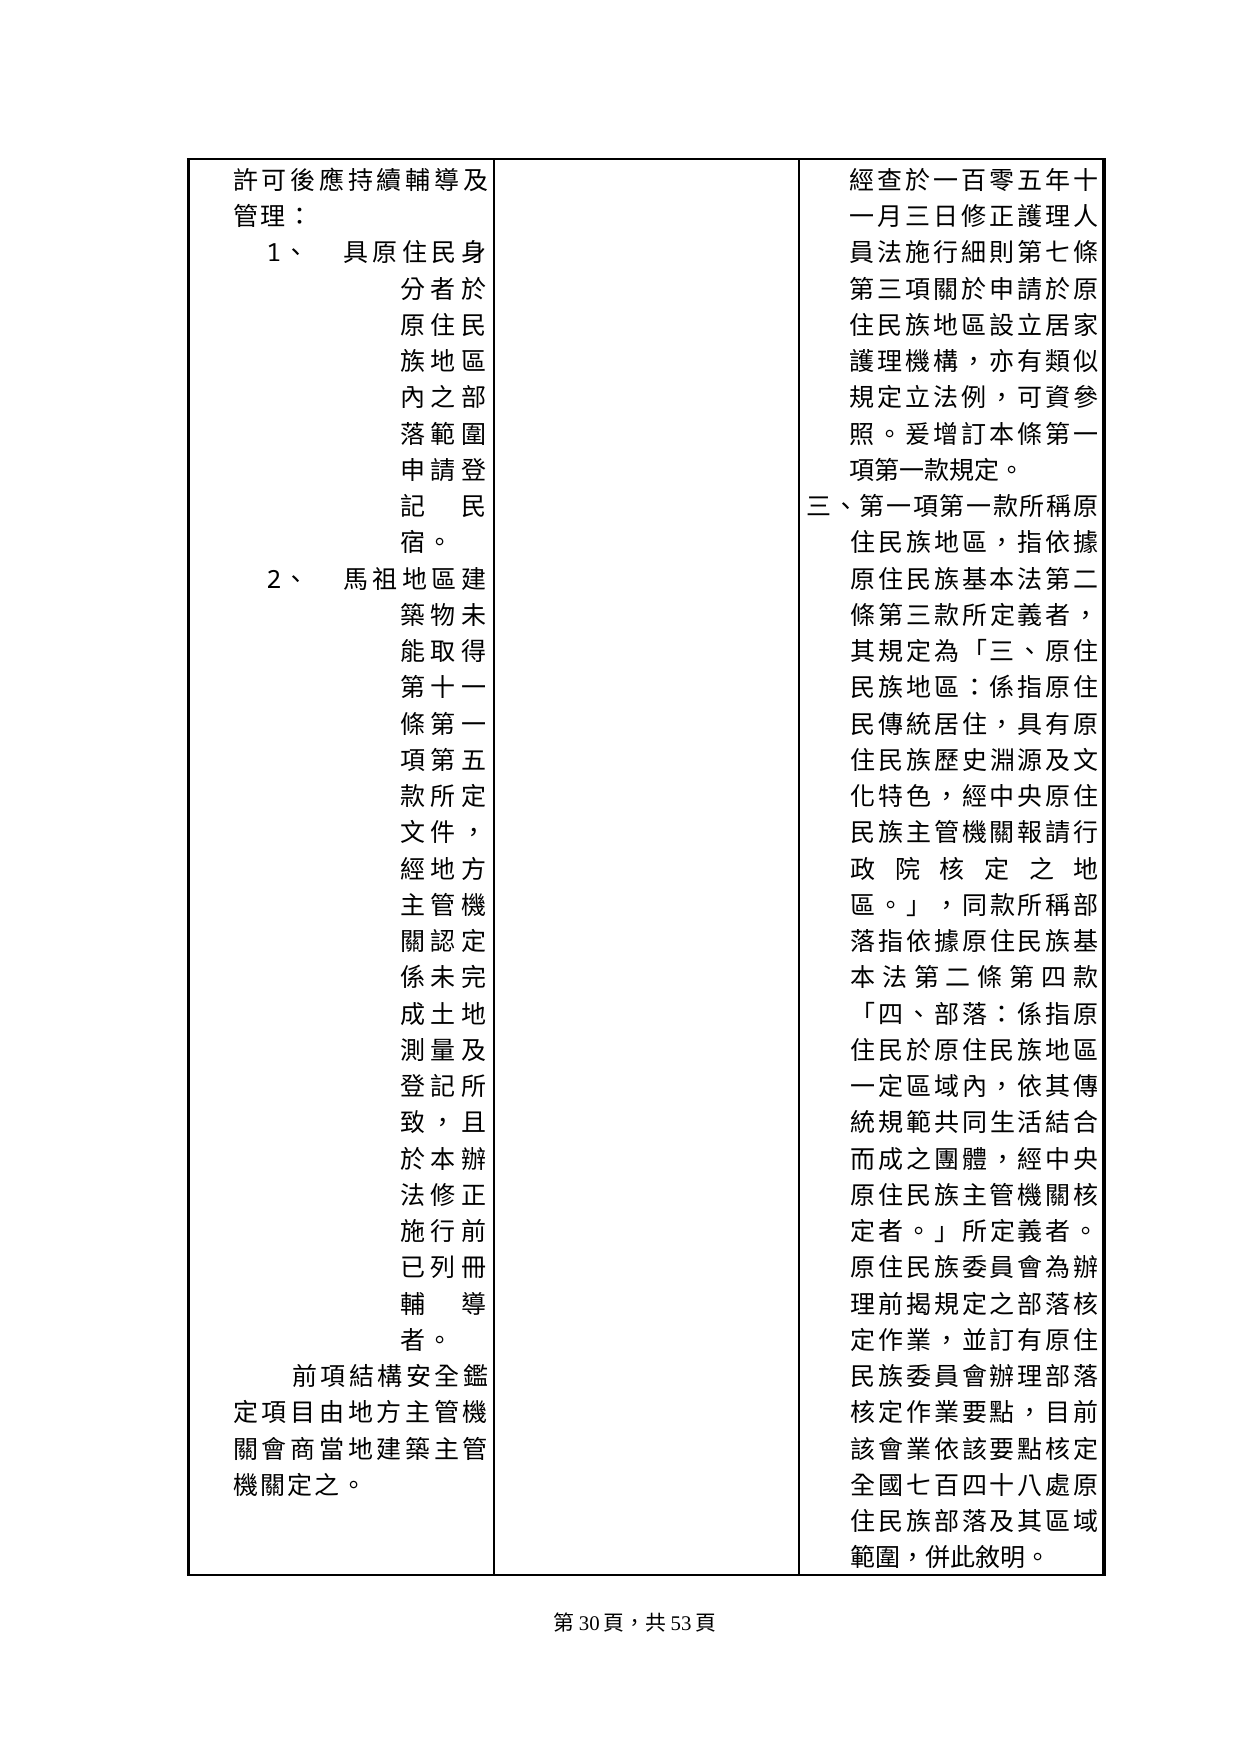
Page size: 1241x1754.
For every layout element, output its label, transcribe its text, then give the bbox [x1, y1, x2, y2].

table_cell 經查於一百零五年十一月三日修正護理人員法施行細則第七條第三項關於申請於原住民族地區設立居家護理機構，亦有類似規定立法例，可資參照。爰增訂本條第一項第一款規定。 三、第一項第一款所稱原住民族地區，指依據原住民族基本法第二條第三款所定義者，其規定為「三、原住民族地區：係指原住民傳統居住，具有原住民族歷史淵源及文化特色，經中央原住民族主管機關報請行政院核定之地區。」，同款所稱部落指依據原住民族基本法第二條第四款「四、部落：係指原住民於原住民族地區一定區域內，依其傳統規範共同生活結合而成之團體，經中央原住民族主管機關核定者。」所定義者。原住民族委員會為辦理前揭規定之部落核定作業，並訂有原住民族委員會辦理部落核定作業要點，目前該會業依該要點核定全國七百四十八處原住民族部落及其區域範圍，併此敘明。 [800, 160, 1102, 1574]
table_cell [495, 160, 798, 1574]
table_cell 許可後應持續輔導及管理： 具原住民身分者於原住民族地區內之部落範圍申請登記民宿。 馬祖地區建築物未能取得第十一條第一項第五款所定文件，經地方主管機關認定係未完成土地測量及登記所致，且於本辦法修正施行前已列冊輔導者。 前項結構安全鑑定項目由地方主管機關會商當地建築主管機關定之。 [190, 160, 493, 1574]
